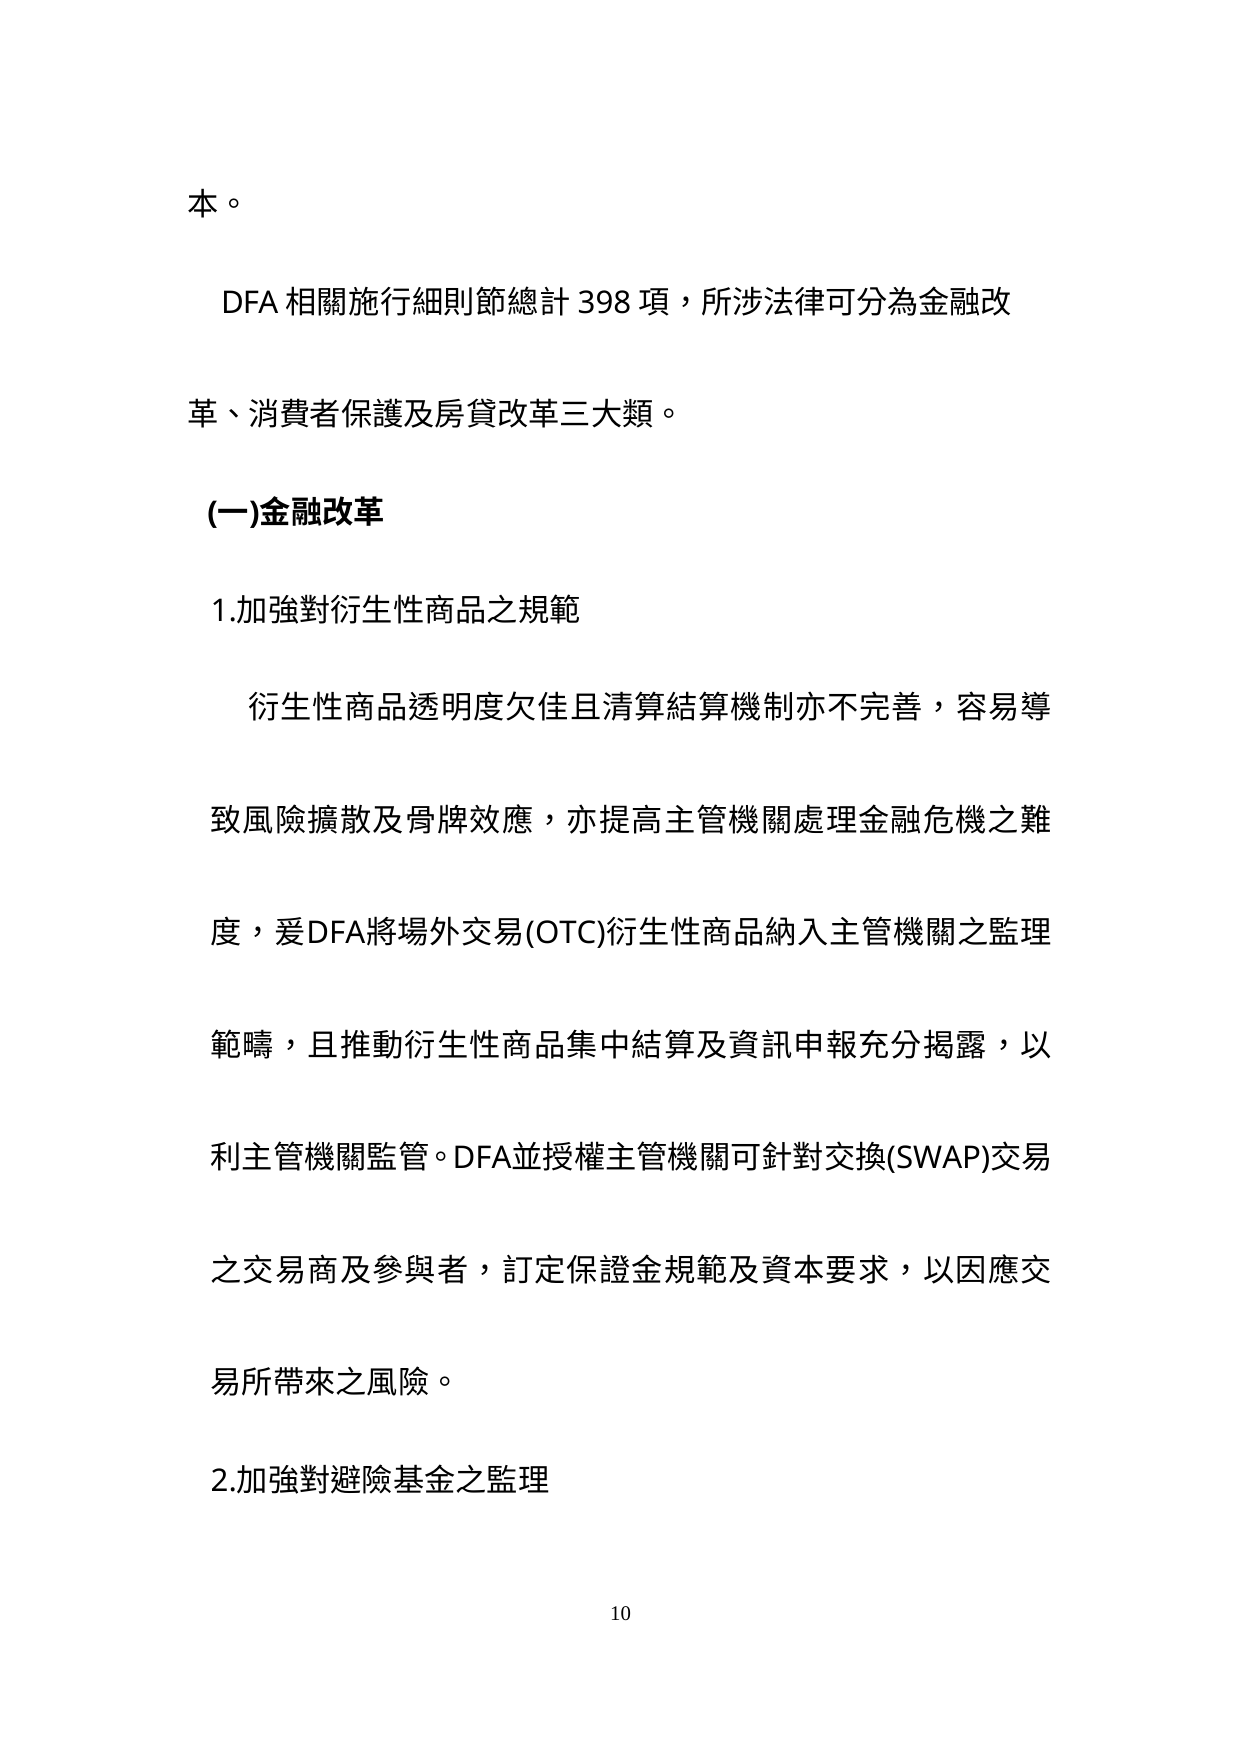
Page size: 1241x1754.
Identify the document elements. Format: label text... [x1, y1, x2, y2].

text (一)金融改革 [199, 472, 1053, 547]
text 2.加強對避險基金之監理 [210, 1440, 1053, 1515]
text DFA共十六章，計13,789頁，每一章即代表一個獨立法，其範圍包括：第一章為金融穩定、第二章為循序清理權、第三章為財政部金融管理局等金融主管機構職權調整、第四章為避險基金之監理、第五章為保險、第六章為改善銀行與儲貸機構控股公司等存款機構之監理、第七章為加強透明度與權責性、第八章為支付清算與結算系統、第九章為投資人保護與加強證券業之監理、第十章為金融消費者保護局、第十一章為聯準會相關條款、第十二章為改善消費者取得主流金融機構服務之規定、第十三章為償還政府紓困資金、第十四章為房貸與預防掠奪性貸款之改革，以及第十五、十六章為其他條款。DFA所涉改革項目非常眾多，相關金融監理機關亦須配合制訂398 項施行細則，任務相當艱鉅，且耗費極大人力及金錢成本。 [187, 164, 1012, 239]
text 1.加強對衍生性商品之規範 [210, 570, 1053, 645]
text 衍生性商品透明度欠佳且清算結算機制亦不完善，容易導致風險擴散及骨牌效應，亦提高主管機關處理金融危機之難度，爰DFA將場外交易(OTC)衍生性商品納入主管機關之監理範疇，且推動衍生性商品集中結算及資訊申報充分揭露，以利主管機關監管。DFA並授權主管機關可針對交換(SWAP)交易之交易商及參與者，訂定保證金規範及資本要求，以因應交易所帶來之風險。 [210, 668, 1053, 1418]
text DFA相關施行細則節總計398項，所涉法律可分為金融改革、消費者保護及房貸改革三大類。 [187, 262, 1012, 449]
